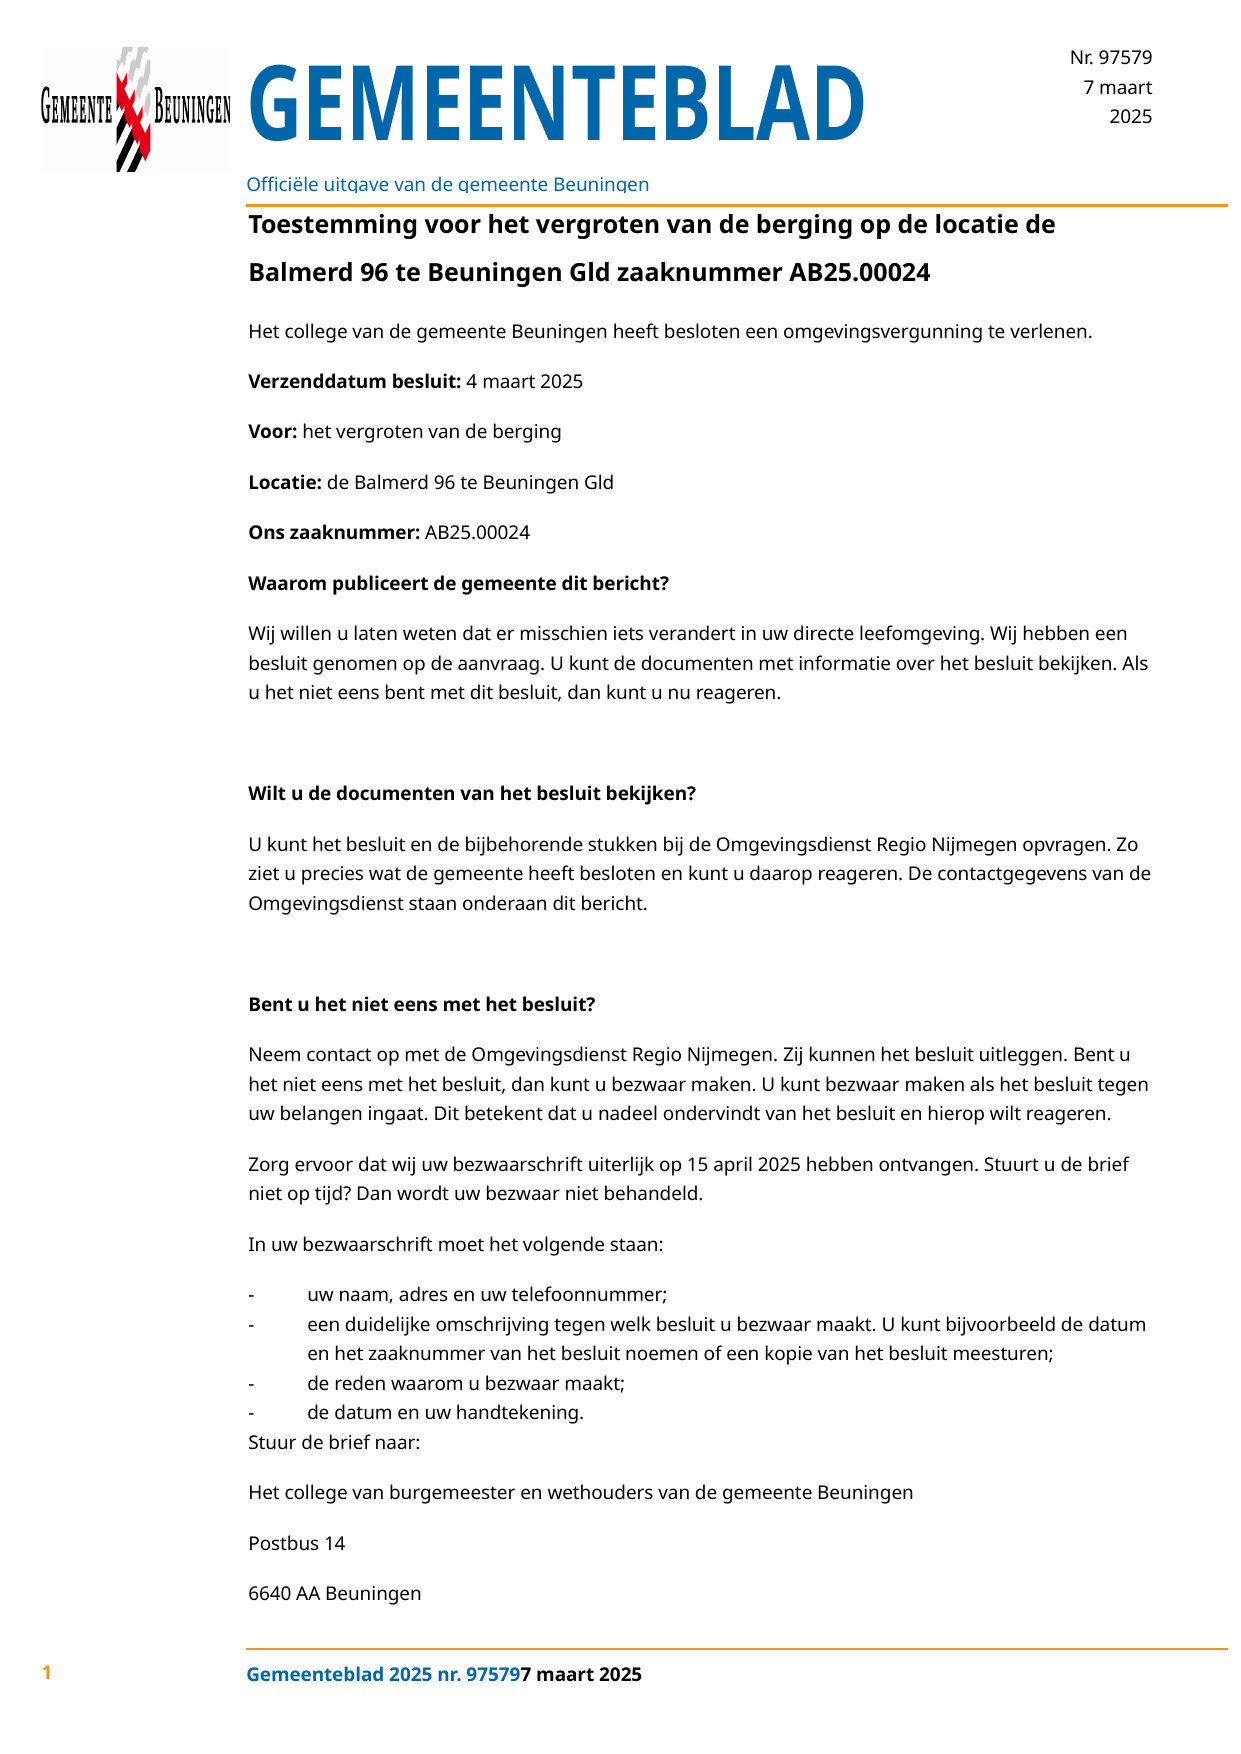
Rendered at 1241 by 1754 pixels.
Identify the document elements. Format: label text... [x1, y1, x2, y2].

text Bent u het niet eens met het besluit? [248, 991, 1152, 1017]
list de datum en uw handtekening. [248, 1399, 1152, 1425]
text Locatie: de Balmerd 96 te Beuningen Gld [248, 469, 1152, 495]
text Het college van burgemeester en wethouders van de gemeente Beuningen [248, 1479, 1152, 1505]
text Wij willen u laten weten dat er misschien iets verandert in uw directe leefomgeving. Wij hebben een besluit genomen op de aanvraag. U kunt de documenten met informatie over het besluit bekijken. Als u het niet eens bent met dit besluit, dan kunt u nu reageren. [248, 620, 1152, 705]
text Toestemming voor het vergroten van de berging op de locatie de Balmerd 96 te Beuningen Gld zaaknummer AB25.00024 [248, 207, 1152, 288]
text Voor: het vergroten van de berging [248, 419, 1152, 444]
text U kunt het besluit en de bijbehorende stukken bij de Omgevingsdienst Regio Nijmegen opvragen. Zo ziet u precies wat de gemeente heeft besloten en kunt u daarop reageren. De contactgegevens van de Omgevingsdienst staan onderaan dit bericht. [248, 831, 1152, 916]
list uw naam, adres en uw telefoonnummer; [248, 1281, 1152, 1307]
text Postbus 14 [248, 1530, 1152, 1556]
list de reden waarom u bezwaar maakt; [248, 1370, 1152, 1396]
text Het college van de gemeente Beuningen heeft besloten een omgevingsvergunning te verlenen. [248, 318, 1152, 344]
text Neem contact op met de Omgevingsdienst Regio Nijmegen. Zij kunnen het besluit uitleggen. Bent u het niet eens met het besluit, dan kunt u bezwaar maken. U kunt bezwaar maken als het besluit tegen uw belangen ingaat. Dit betekent dat u nadeel ondervindt van het besluit en hierop wilt reageren. [248, 1041, 1152, 1126]
text Verzenddatum besluit: 4 maart 2025 [248, 368, 1152, 394]
text Waarom publiceert de gemeente dit bericht? [248, 570, 1152, 596]
text 6640 AA Beuningen [248, 1580, 1152, 1606]
text Wilt u de documenten van het besluit bekijken? [248, 780, 1152, 806]
text Stuur de brief naar: [248, 1429, 1152, 1455]
text Ons zaaknummer: AB25.00024 [248, 519, 1152, 545]
text Zorg ervoor dat wij uw bezwaarschrift uiterlijk op 15 april 2025 hebben ontvangen. Stuurt u de brief niet op tijd? Dan wordt uw bezwaar niet behandeld. [248, 1151, 1152, 1206]
text In uw bezwaarschrift moet het volgende staan: [248, 1231, 1152, 1257]
picture [41, 47, 231, 172]
list een duidelijke omschrijving tegen welk besluit u bezwaar maakt. U kunt bijvoorbeeld de datum en het zaaknummer van het besluit noemen of een kopie van het besluit meesturen; [248, 1311, 1152, 1366]
